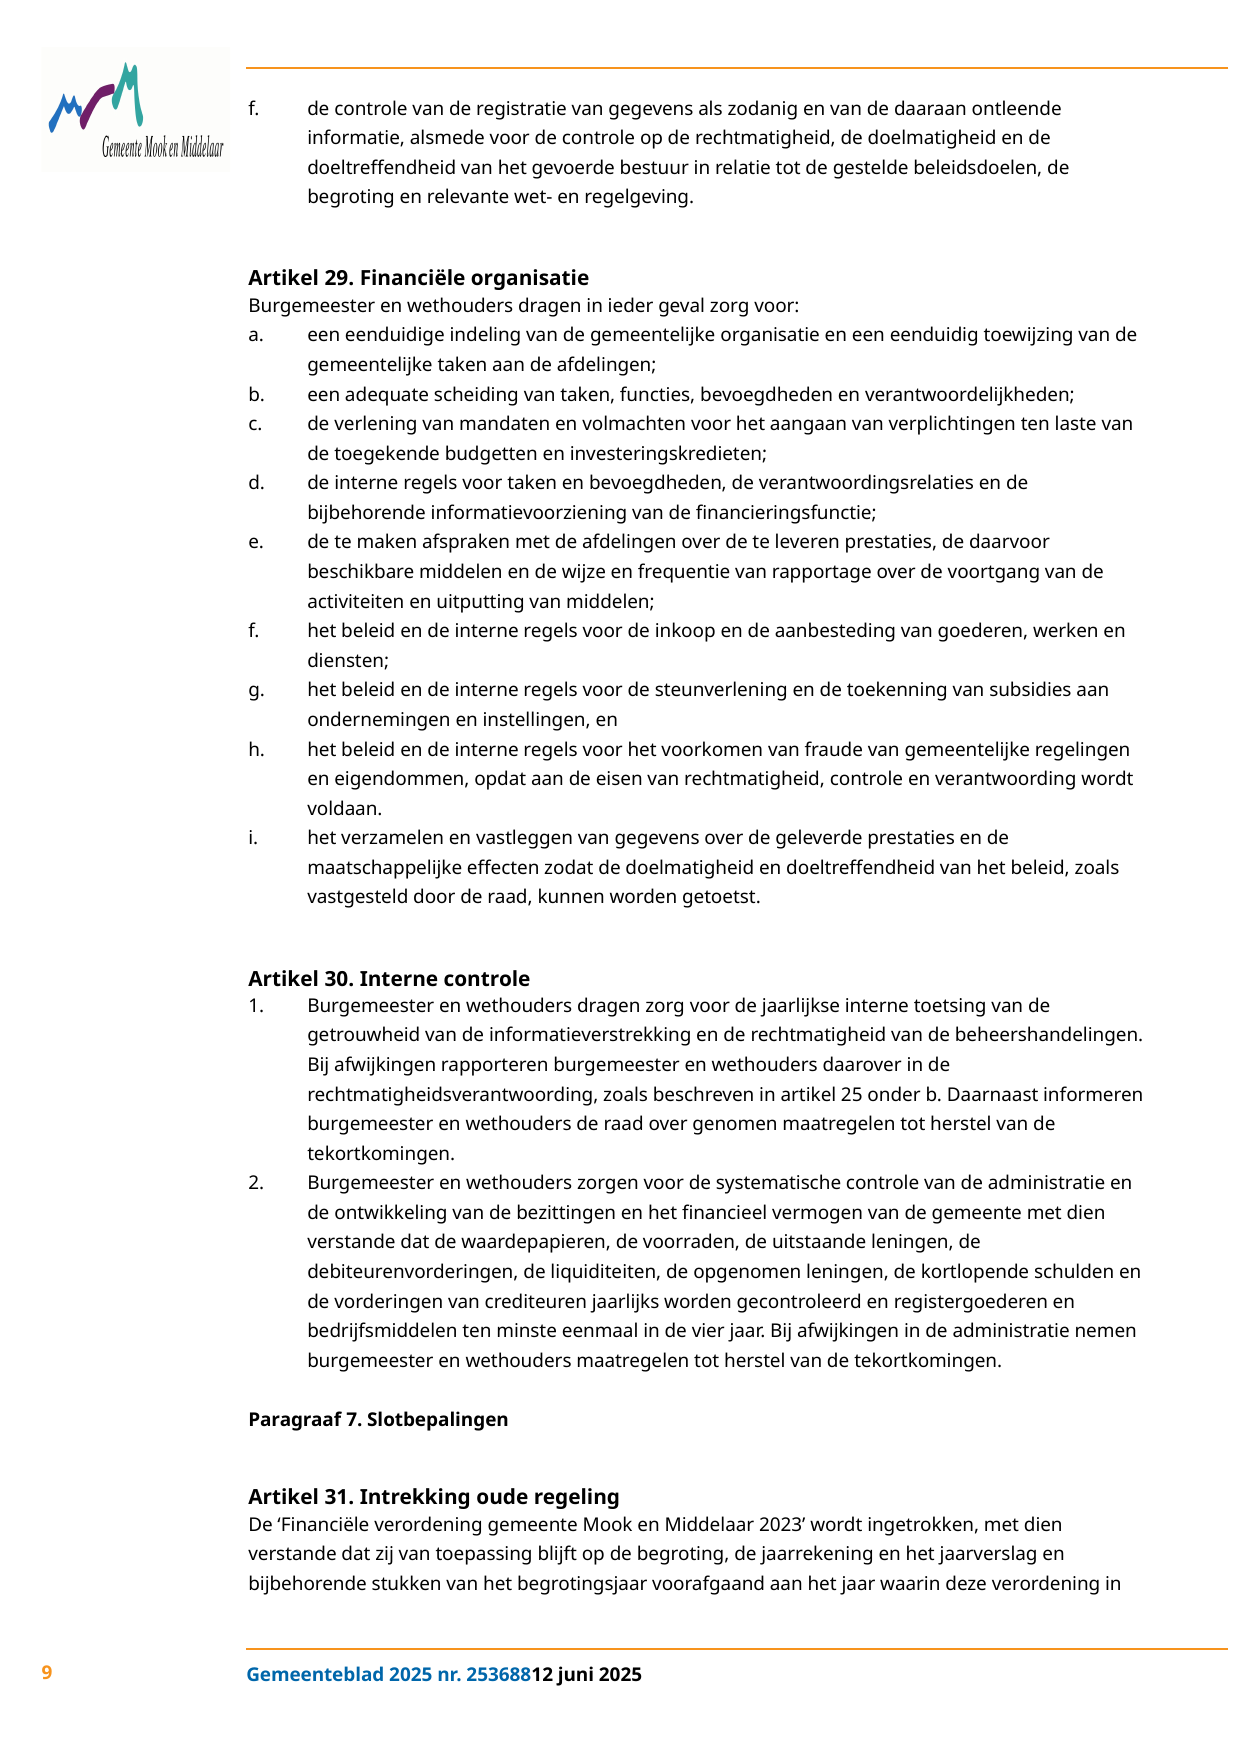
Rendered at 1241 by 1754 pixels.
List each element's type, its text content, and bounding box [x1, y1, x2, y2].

list het verzamelen en vastleggen van gegevens over de geleverde prestaties en de maatschappelijke effecten zodat de doelmatigheid en doeltreffendheid van het beleid, zoals vastgesteld door de raad, kunnen worden getoetst. [248, 824, 1152, 909]
list Burgemeester en wethouders dragen zorg voor de jaarlijkse interne toetsing van de getrouwheid van de informatieverstrekking en de rechtmatigheid van de beheershandelingen. Bij afwijkingen rapporteren burgemeester en wethouders daarover in de rechtmatigheidsverantwoording, zoals beschreven in artikel 25 onder b. Daarnaast informeren burgemeester en wethouders de raad over genomen maatregelen tot herstel van de tekortkomingen. [248, 992, 1152, 1166]
list het beleid en de interne regels voor de steunverlening en de toekenning van subsidies aan ondernemingen en instellingen, en [248, 677, 1152, 732]
list een eenduidige indeling van de gemeentelijke organisatie en een eenduidig toewijzing van de gemeentelijke taken aan de afdelingen; [248, 322, 1152, 377]
list Burgemeester en wethouders zorgen voor de systematische controle van de administratie en de ontwikkeling van de bezittingen en het financieel vermogen van de gemeente met dien verstande dat de waardepapieren, de voorraden, de uitstaande leningen, de debiteurenvorderingen, de liquiditeiten, de opgenomen leningen, de kortlopende schulden en de vorderingen van crediteuren jaarlijks worden gecontroleerd en registergoederen en bedrijfsmiddelen ten minste eenmaal in de vier jaar. Bij afwijkingen in de administratie nemen burgemeester en wethouders maatregelen tot herstel van de tekortkomingen. [248, 1169, 1152, 1373]
text Paragraaf 7. Slotbepalingen [248, 1406, 1152, 1432]
list de verlening van mandaten en volmachten voor het aangaan van verplichtingen ten laste van de toegekende budgetten en investeringskredieten; [248, 410, 1152, 466]
list de interne regels voor taken en bevoegdheden, de verantwoordingsrelaties en de bijbehorende informatievoorziening van de financieringsfunctie; [248, 469, 1152, 525]
list een adequate scheiding van taken, functies, bevoegdheden en verantwoordelijkheden; [248, 381, 1152, 406]
text Artikel 31. Intrekking oude regeling [248, 1482, 1152, 1511]
list de te maken afspraken met de afdelingen over de te leveren prestaties, de daarvoor beschikbare middelen en de wijze en frequentie van rapportage over de voortgang van de activiteiten en uitputting van middelen; [248, 529, 1152, 613]
text De ‘Financiële verordening gemeente Mook en Middelaar 2023’ wordt ingetrokken, met dien verstande dat zij van toepassing blijft op de begroting, de jaarrekening en het jaarverslag en bijbehorende stukken van het begrotingsjaar voorafgaand aan het jaar waarin deze verordening in [248, 1511, 1152, 1596]
list de controle van de registratie van gegevens als zodanig en van de daaraan ontleende informatie, alsmede voor de controle op de rechtmatigheid, de doelmatigheid en de doeltreffendheid van het gevoerde bestuur in relatie tot de gestelde beleidsdoelen, de begroting en relevante wet- en regelgeving. [248, 95, 1152, 209]
text Burgemeester en wethouders dragen in ieder geval zorg voor: [248, 292, 1152, 318]
list het beleid en de interne regels voor de inkoop en de aanbesteding van goederen, werken en diensten; [248, 617, 1152, 673]
picture [41, 47, 231, 172]
text Artikel 29. Financiële organisatie [248, 263, 1152, 292]
list het beleid en de interne regels voor het voorkomen van fraude van gemeentelijke regelingen en eigendommen, opdat aan de eisen van rechtmatigheid, controle en verantwoording wordt voldaan. [248, 736, 1152, 821]
text Artikel 30. Interne controle [248, 964, 1152, 992]
